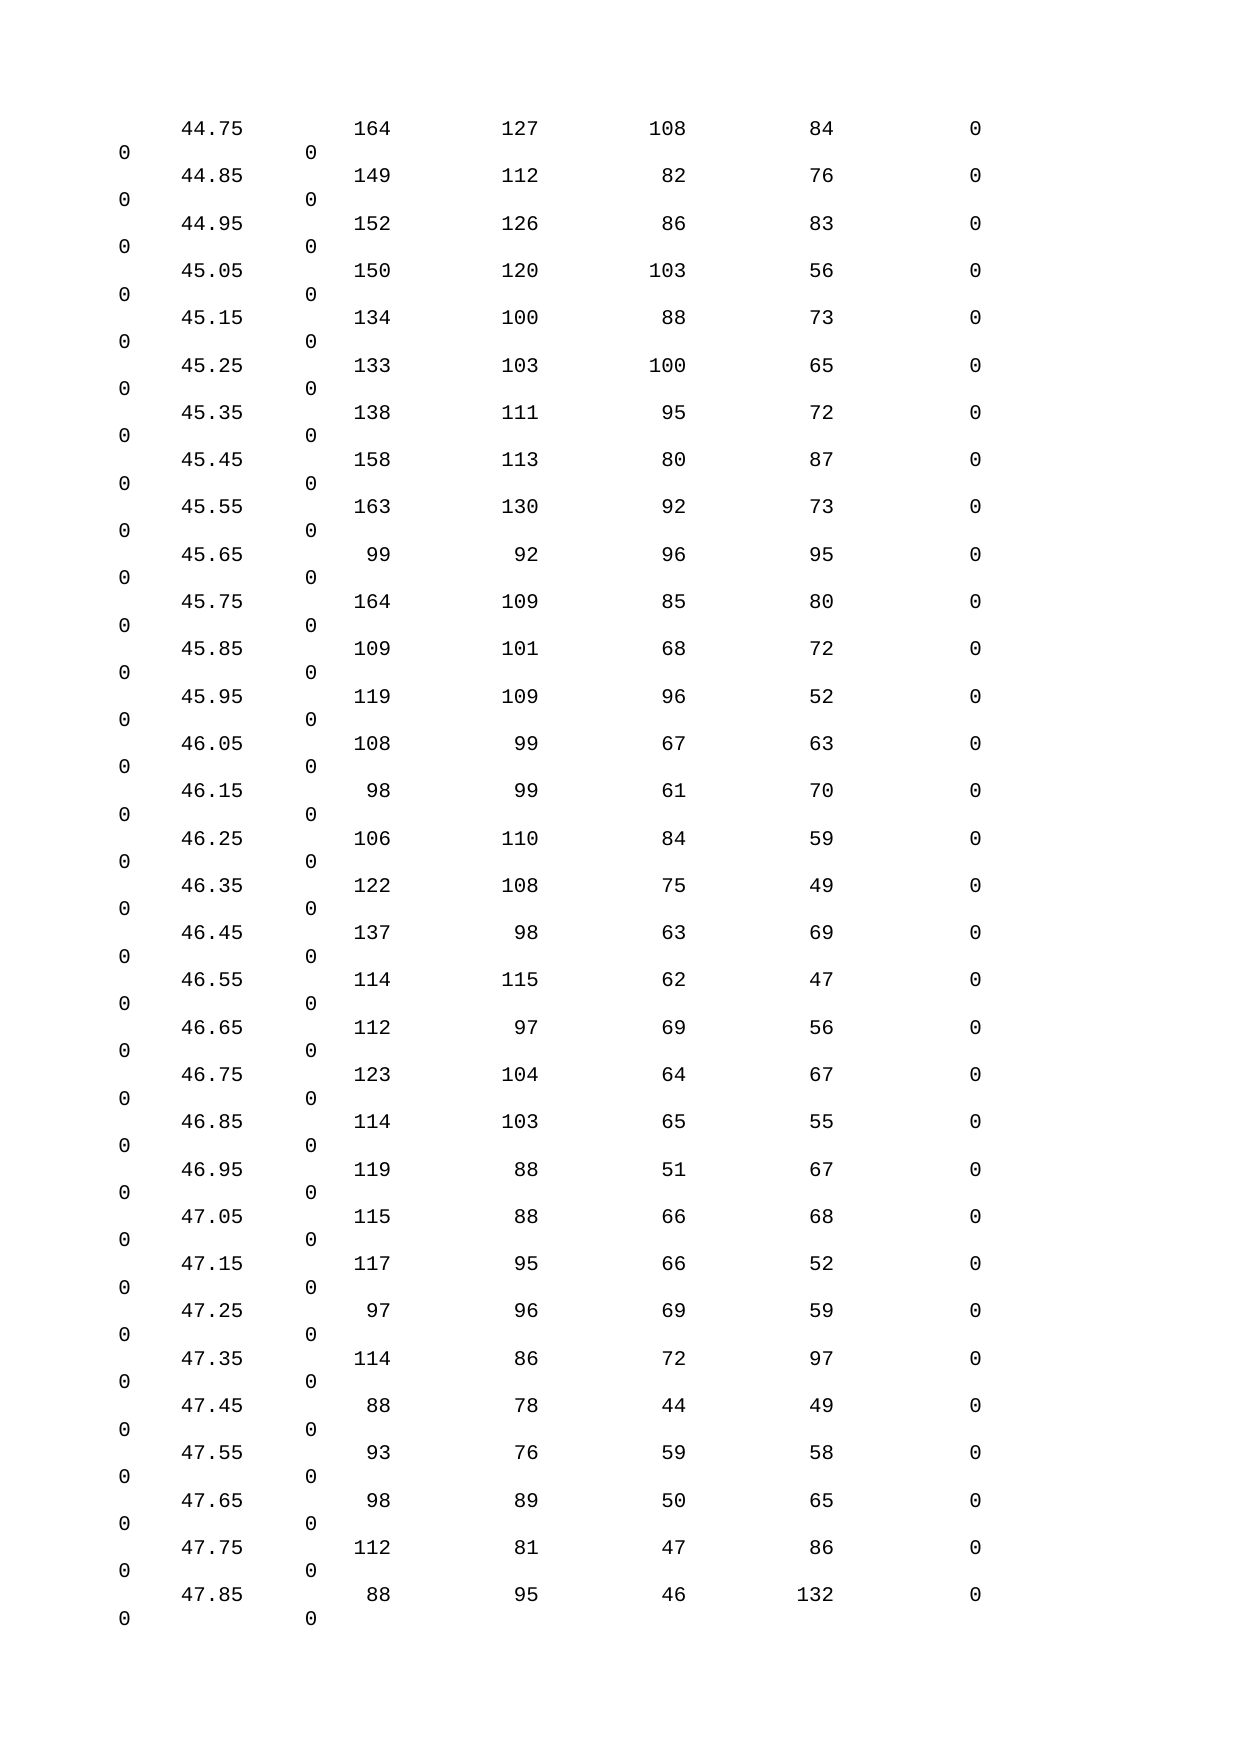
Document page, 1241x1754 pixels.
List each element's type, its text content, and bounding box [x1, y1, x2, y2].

text 46.15 98 99 61 70 0 0 0 [118, 780, 1122, 827]
text 47.35 114 86 72 97 0 0 0 [118, 1348, 1122, 1395]
text 47.05 115 88 66 68 0 0 0 [118, 1206, 1122, 1253]
text 44.75 164 127 108 84 0 0 0 [118, 118, 1122, 165]
text 46.75 123 104 64 67 0 0 0 [118, 1064, 1122, 1111]
text 45.75 164 109 85 80 0 0 0 [118, 591, 1122, 638]
text 45.45 158 113 80 87 0 0 0 [118, 449, 1122, 496]
text 45.25 133 103 100 65 0 0 0 [118, 354, 1122, 402]
text 45.55 163 130 92 73 0 0 0 [118, 496, 1122, 544]
text 47.55 93 76 59 58 0 0 0 [118, 1442, 1122, 1489]
text 46.65 112 97 69 56 0 0 0 [118, 1017, 1122, 1064]
text 46.05 108 99 67 63 0 0 0 [118, 733, 1122, 780]
text 45.05 150 120 103 56 0 0 0 [118, 260, 1122, 307]
text 45.65 99 92 96 95 0 0 0 [118, 544, 1122, 591]
text 46.45 137 98 63 69 0 0 0 [118, 922, 1122, 969]
text 47.45 88 78 44 49 0 0 0 [118, 1395, 1122, 1442]
text 47.25 97 96 69 59 0 0 0 [118, 1300, 1122, 1348]
text 47.85 88 95 46 132 0 0 0 [118, 1584, 1122, 1631]
text 45.95 119 109 96 52 0 0 0 [118, 686, 1122, 733]
text 46.95 119 88 51 67 0 0 0 [118, 1158, 1122, 1206]
text 46.25 106 110 84 59 0 0 0 [118, 827, 1122, 875]
text 47.75 112 81 47 86 0 0 0 [118, 1537, 1122, 1584]
text 46.55 114 115 62 47 0 0 0 [118, 969, 1122, 1017]
text 47.65 98 89 50 65 0 0 0 [118, 1489, 1122, 1537]
text 46.35 122 108 75 49 0 0 0 [118, 875, 1122, 922]
text 44.95 152 126 86 83 0 0 0 [118, 213, 1122, 260]
text 45.15 134 100 88 73 0 0 0 [118, 307, 1122, 354]
text 44.85 149 112 82 76 0 0 0 [118, 165, 1122, 213]
text 46.85 114 103 65 55 0 0 0 [118, 1111, 1122, 1158]
text 47.15 117 95 66 52 0 0 0 [118, 1253, 1122, 1300]
text 45.35 138 111 95 72 0 0 0 [118, 402, 1122, 449]
text 45.85 109 101 68 72 0 0 0 [118, 638, 1122, 686]
